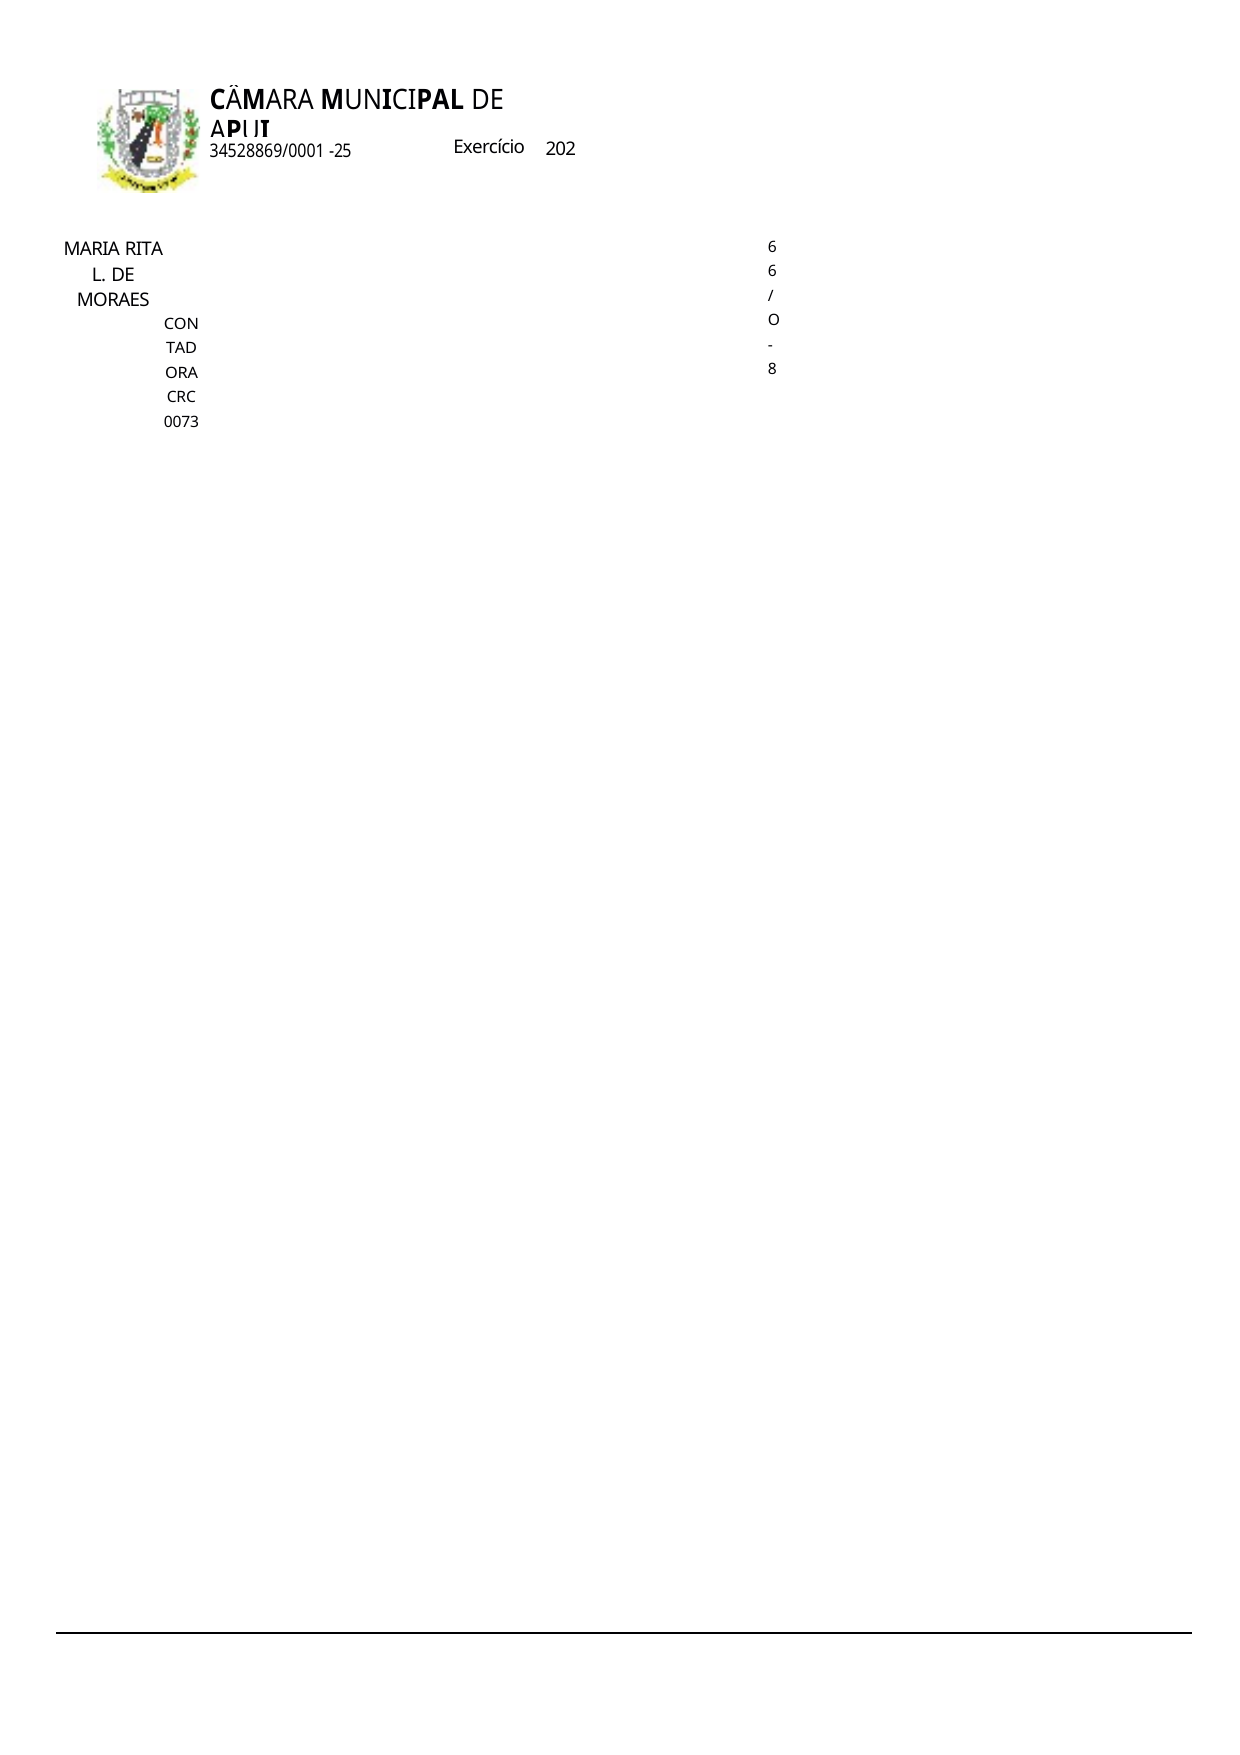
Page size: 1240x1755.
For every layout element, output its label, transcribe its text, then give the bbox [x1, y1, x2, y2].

text CONTADORA CRC 007366/O-8 [162, 313, 200, 432]
text MARIA RITA L. DE MORAES [62, 236, 165, 312]
